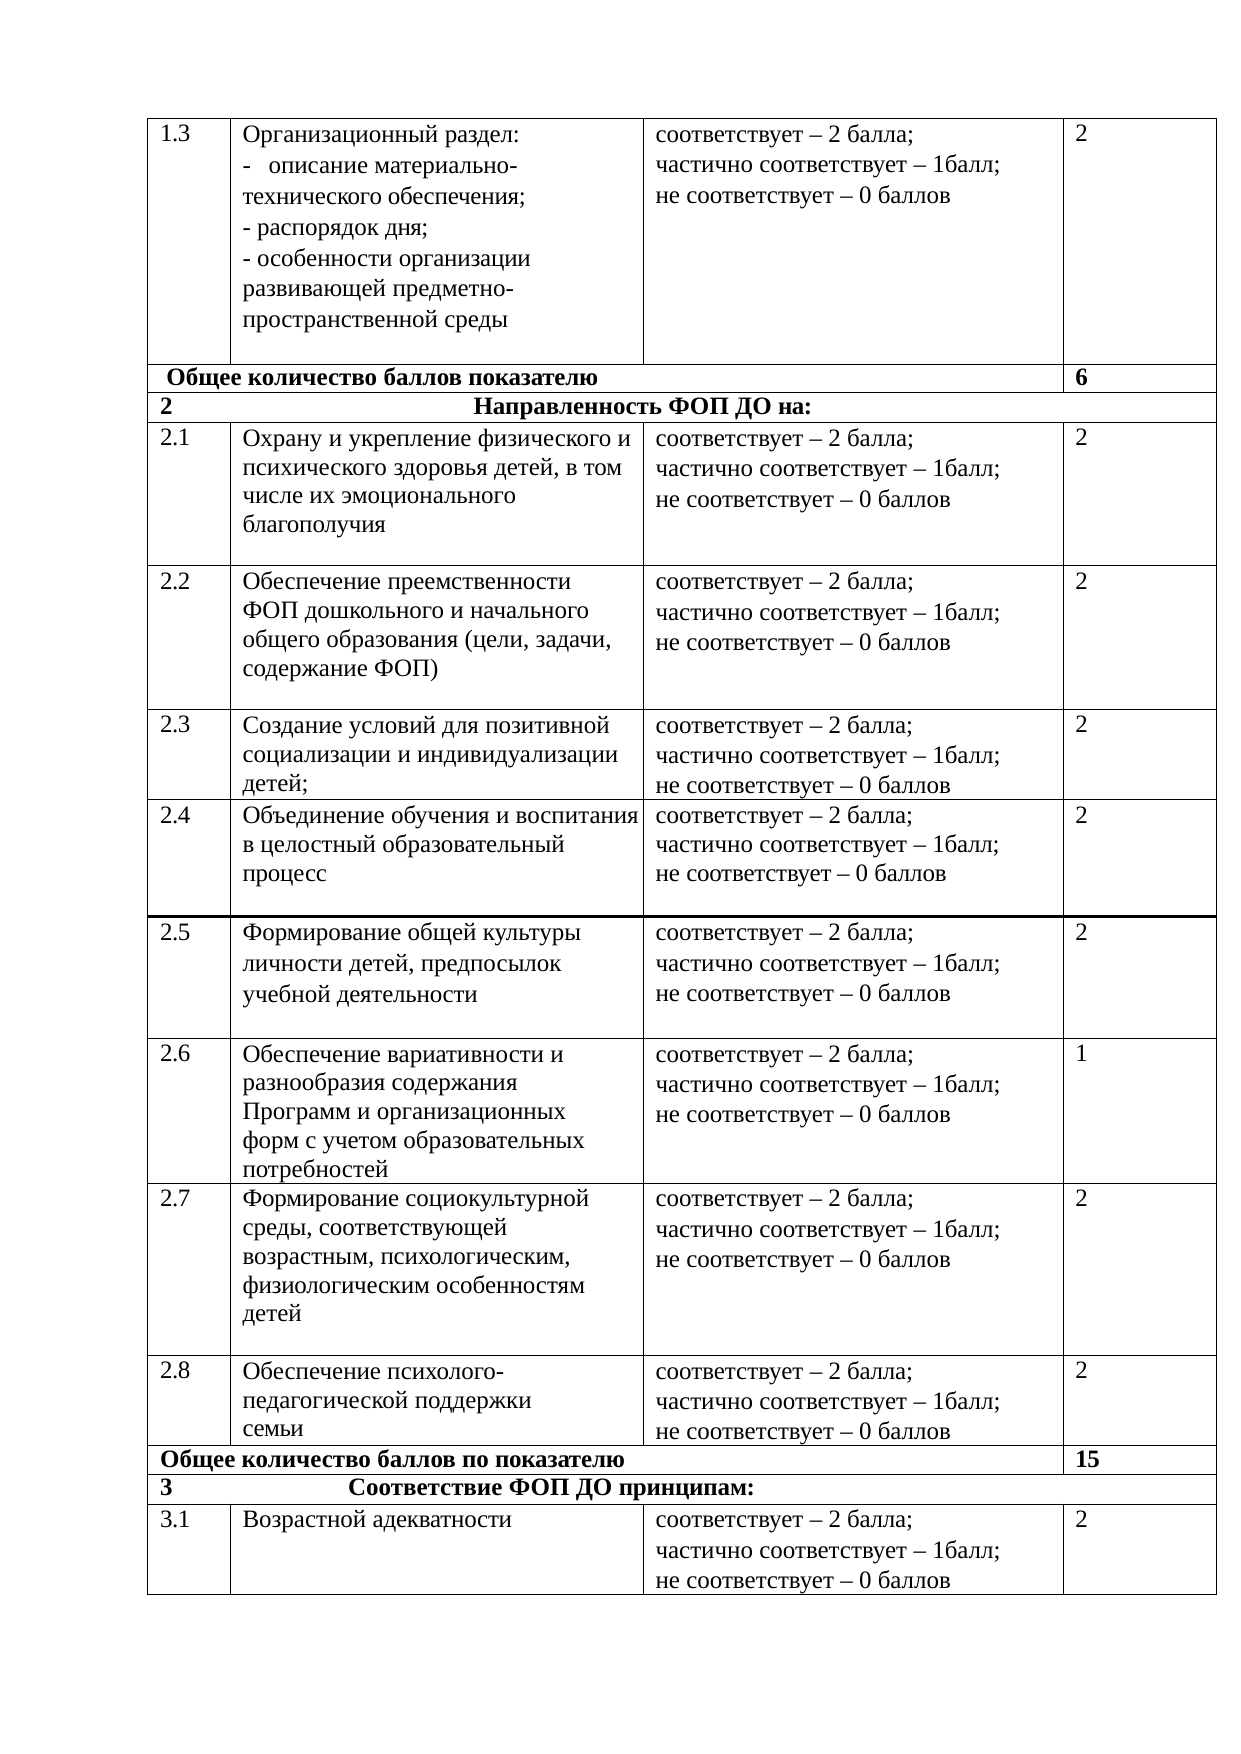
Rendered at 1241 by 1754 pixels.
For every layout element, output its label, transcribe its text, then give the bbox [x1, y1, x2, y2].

table_cell Организационный раздел: описание материально-технического обеспечения; распорядок дня; особенности организации развивающей предметно- пространственной среды [231, 119, 643, 363]
table_cell 1 [1064, 1039, 1216, 1182]
table_cell Охрану и укрепление физического и психического здоровья детей, в том числе их эмоционального благополучия [231, 423, 643, 565]
table_header соответствует – 2 балла; частично соответствует – 1балл; не соответствует – 0 баллов [644, 918, 1063, 1038]
table_cell 2.1 [148, 423, 230, 565]
table_cell 15 [1064, 1446, 1216, 1474]
table_cell соответствует – 2 балла; частично соответствует – 1балл; не соответствует – 0 баллов [644, 1184, 1063, 1355]
table_cell [1063, 1475, 1216, 1503]
table_cell Соответствие ФОП ДО принципам: [230, 1475, 1063, 1503]
table_cell Объединение обучения и воспитания в целостный образовательный процесс [231, 800, 643, 915]
table_cell 2.2 [148, 566, 230, 709]
table_cell 2 [1064, 566, 1216, 709]
table_cell 2.4 [148, 800, 230, 915]
table_cell 2 [1064, 1505, 1216, 1594]
table_cell Формирование социокультурной среды, соответствующей возрастным, психологическим, физиологическим особенностям детей [231, 1184, 643, 1355]
table_cell 2 [148, 393, 230, 422]
table_cell 3.1 [148, 1505, 230, 1594]
table_cell [1063, 393, 1216, 422]
table_cell Обеспечение вариативности и разнообразия содержания Программ и организационных форм с учетом образовательных потребностей [231, 1039, 643, 1182]
table_cell Возрастной адекватности [231, 1505, 643, 1594]
table_cell 6 [1064, 365, 1216, 392]
table_cell соответствует – 2 балла; частично соответствует – 1балл; не соответствует – 0 баллов [644, 1039, 1063, 1182]
table_header Формирование общей культуры личности детей, предпосылок учебной деятельности [231, 918, 643, 1038]
table_cell соответствует – 2 балла; частично соответствует – 1балл; не соответствует – 0 баллов [644, 566, 1063, 709]
table_cell 2.8 [148, 1356, 230, 1445]
table_cell 2 [1064, 800, 1216, 915]
table_cell соответствует – 2 балла; частично соответствует – 1балл; не соответствует – 0 баллов [644, 710, 1063, 799]
table_cell 2.7 [148, 1184, 230, 1355]
table_cell Обеспечение психолого- педагогической поддержки семьи [231, 1356, 643, 1445]
table_cell Общее количество баллов показателю [148, 365, 1063, 392]
table_cell 2 [1064, 1356, 1216, 1445]
table_cell Обеспечение преемственности ФОП дошкольного и начального общего образования (цели, задачи, содержание ФОП) [231, 566, 643, 709]
table_cell Общее количество баллов по показателю [148, 1446, 1063, 1474]
table_cell 2.3 [148, 710, 230, 799]
table_cell 1.3 [148, 119, 230, 363]
table_cell 2.6 [148, 1039, 230, 1182]
table_header 2 [1064, 918, 1216, 1038]
table_cell Создание условий для позитивной социализации и индивидуализации детей; [231, 710, 643, 799]
table_cell 2 [1064, 710, 1216, 799]
table_cell Направленность ФОП ДО на: [230, 393, 1063, 422]
table_cell соответствует – 2 балла; частично соответствует – 1балл; не соответствует – 0 баллов [644, 119, 1063, 363]
table_cell соответствует – 2 балла; частично соответствует – 1балл; не соответствует – 0 баллов [644, 423, 1063, 565]
table_cell 2 [1064, 423, 1216, 565]
table_cell 2 [1064, 119, 1216, 363]
table_cell соответствует – 2 балла; частично соответствует – 1балл; не соответствует – 0 баллов [644, 1356, 1063, 1445]
table_cell соответствует – 2 балла; частично соответствует – 1балл; не соответствует – 0 баллов [644, 800, 1063, 915]
table_cell 2 [1064, 1184, 1216, 1355]
table_header 2.5 [148, 918, 230, 1038]
table_cell 3 [148, 1475, 230, 1503]
table_cell соответствует – 2 балла; частично соответствует – 1балл; не соответствует – 0 баллов [644, 1505, 1063, 1594]
